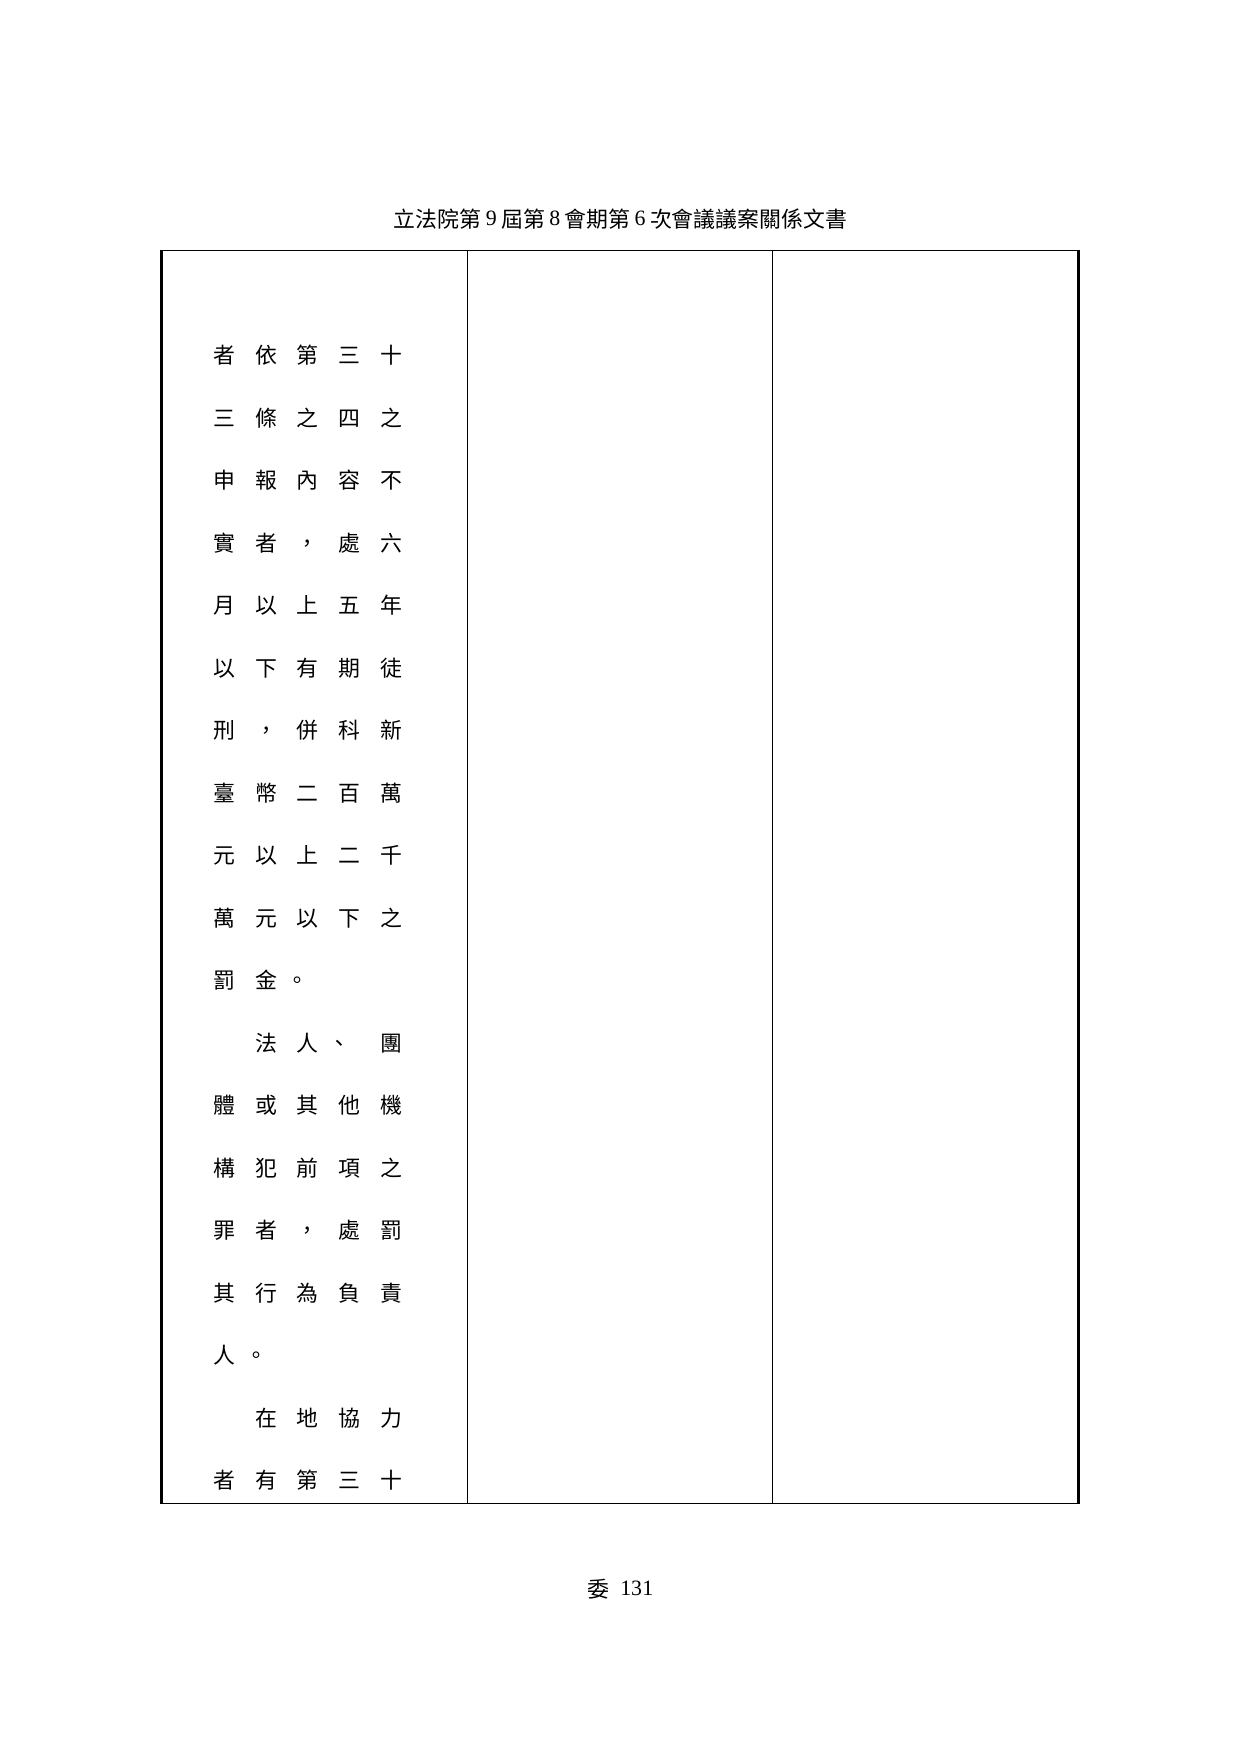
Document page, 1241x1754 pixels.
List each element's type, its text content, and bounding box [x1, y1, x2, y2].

table_cell [468, 251, 772, 1503]
table_cell 者依第三十三條之四之申報內容不實者，處六月以上五年以下有期徒刑，併科新臺幣二百萬元以上二千萬元以下之罰金。 法人、團體或其他機構犯前項之罪者，處罰其行為負責人。 在地協力者有第三十 [163, 251, 467, 1503]
table_cell [773, 251, 1077, 1503]
